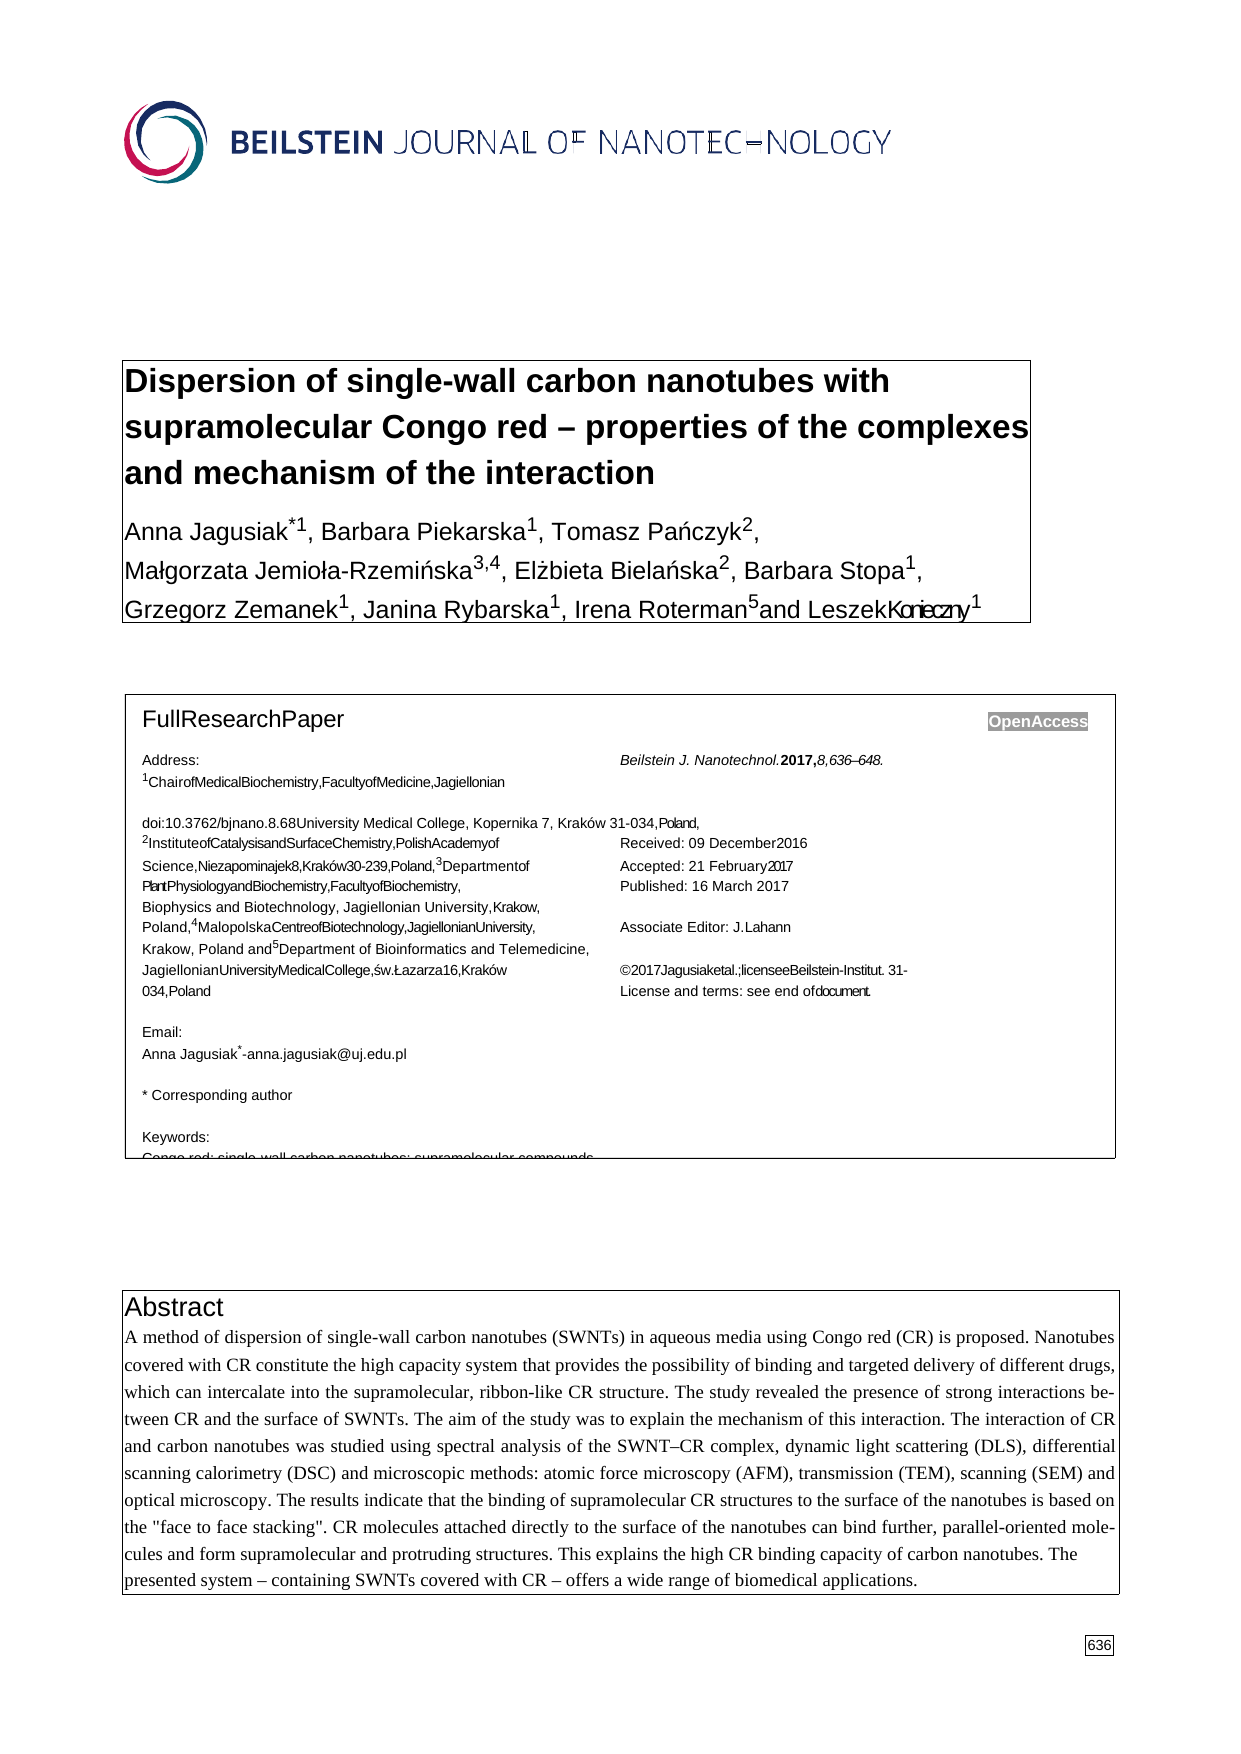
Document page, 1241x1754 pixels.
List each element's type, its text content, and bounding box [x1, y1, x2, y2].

picture [790, 130, 810, 154]
picture [667, 130, 704, 154]
text 2InstituteofCatalysisandSurfaceChemistry,PolishAcademyof Received: 09 December2016 [142, 836, 1115, 852]
picture [394, 130, 407, 154]
text Science,Niezapominajek8,Kraków30-239,Poland,3Departmentof Accepted: 21 February2017 PlantPhysiologyandBiochemistry,FacultyofBiochemistry, Published: 16 March 2017 Biophysics and Biotechnology, Jagiellonian University,Krakow, [142, 854, 803, 915]
picture [853, 130, 870, 154]
text Anna Jagusiak*1, Barbara Piekarska1, Tomasz Pańczyk2, [124, 513, 1030, 546]
text FullResearchPaper OpenAccess [142, 705, 1115, 732]
text Dispersion of single-wall carbon nanotubes with supramolecular Congo red – properties of the complexes and mechanism of the interaction [124, 361, 1030, 491]
picture [621, 130, 641, 154]
text * Corresponding author Keywords: [142, 1062, 294, 1145]
picture [499, 130, 519, 154]
picture [411, 130, 431, 154]
text Anna Jagusiak*-anna.jagusiak@uj.edu.pl [142, 1042, 1115, 1062]
picture [548, 130, 567, 154]
text 1ChairofMedicalBiochemistry,FacultyofMedicine,Jagiellonian doi:10.3762/bjnano.8.68University Medical College, Kopernika 7, Kraków 31-034,Poland, [142, 771, 776, 832]
text Małgorzata Jemioła-Rzemińska3,4, Elżbieta Bielańska2, Barbara Stopa1, Grzegorz Zemanek1, Janina Rybarska1, Irena Roterman5and LeszekKonieczny1 [124, 551, 1025, 622]
picture [478, 130, 495, 154]
text Abstract [124, 1291, 1119, 1323]
picture [872, 130, 891, 154]
text Poland,4MalopolskaCentreofBiotechnology,JagiellonianUniversity, Associate Editor: J.Lahann [142, 919, 1115, 936]
text JagiellonianUniversityMedicalCollege,św.Łazarza16,Kraków ©2017Jagusiaketal.;licenseeBeilstein-Institut. 31-034,Poland License and terms: see end ofdocument. [142, 962, 937, 999]
picture [768, 130, 786, 154]
text presented system – containing SWNTs covered with CR – offers a wide range of biomedical applications. [124, 1570, 1119, 1591]
picture [725, 130, 741, 154]
text A method of dispersion of single-wall carbon nanotubes (SWNTs) in aqueous media using Congo red (CR) is proposed. Nanotubes covered with CR constitute the high capacity system that provides the possibility of binding and targeted delivery of different drugs, which can intercalate into the supramolecular, ribbon-like CR structure. The study revealed the presence of strong interactions be- tween CR and the surface of SWNTs. The aim of the study was to explain the mechanism of this interaction. The interaction of CR and carbon nanotubes was studied using spectral analysis of the SWNT–CR complex, dynamic light scattering (DLS), differential scanning calorimetry (DSC) and microscopic methods: atomic force microscopy (AFM), transmission (TEM), scanning (SEM) and optical microscopy. The results indicate that the binding of supramolecular CR structures to the surface of the nanotubes is based on the "face to face stacking". CR molecules attached directly to the surface of the nanotubes can bind further, parallel-oriented mole- cules and form supramolecular and protruding structures. This explains the high CR binding capacity of carbon nanotubes. The [124, 1326, 1117, 1565]
text 636 [1087, 1637, 1113, 1653]
picture [600, 130, 617, 154]
text Address: Beilstein J. Nanotechnol.2017,8,636–648. [142, 752, 1115, 769]
picture [814, 130, 849, 154]
text Krakow, Poland and5Department of Bioinformatics and Telemedicine, [142, 938, 1115, 957]
text Congo red; single-wall carbon nanotubes; supramolecular compounds [142, 1149, 1115, 1158]
picture [458, 130, 475, 154]
picture [435, 130, 453, 154]
text Email: [142, 1024, 1115, 1041]
picture [645, 130, 662, 154]
